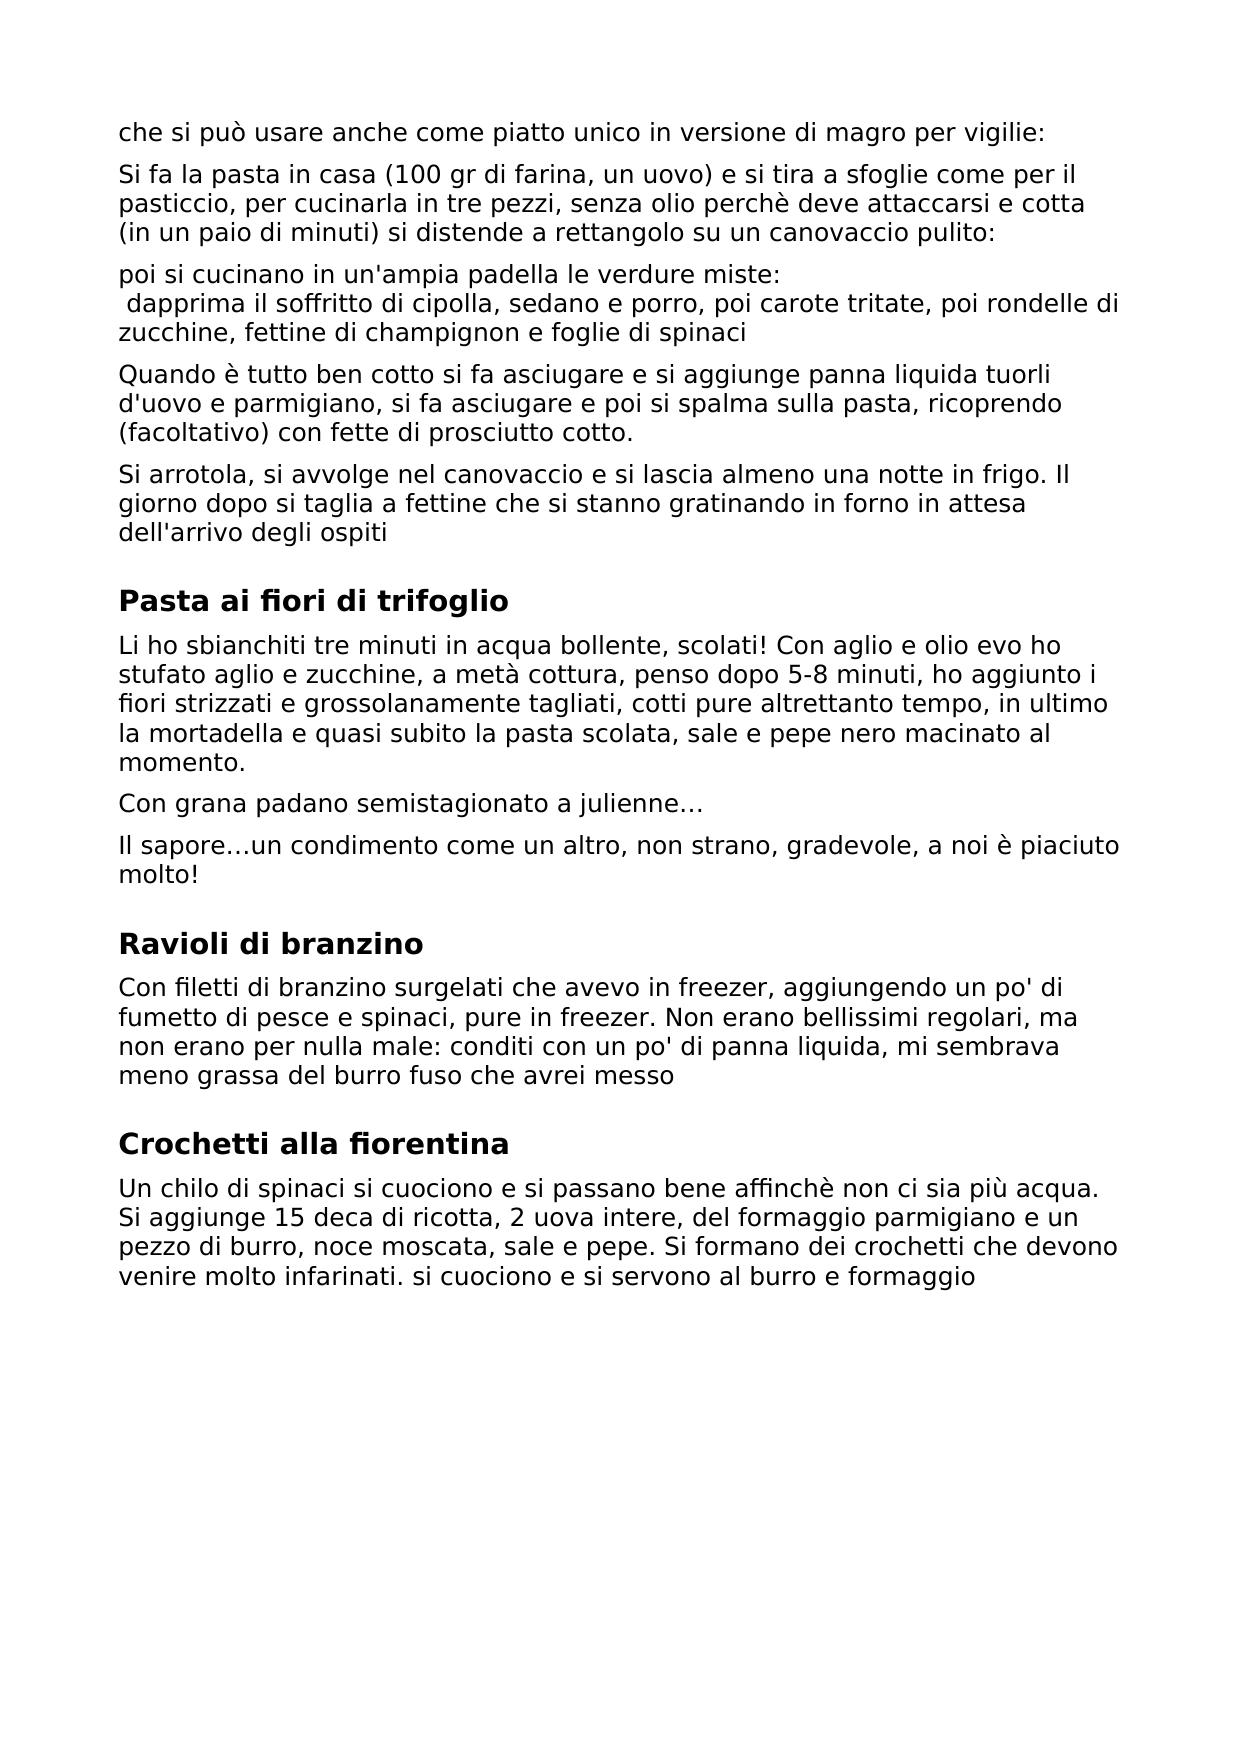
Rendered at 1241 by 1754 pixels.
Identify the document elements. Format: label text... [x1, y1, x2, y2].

text Si arrotola, si avvolge nel canovaccio e si lascia almeno una notte in frigo. Il giorno dopo si taglia a fettine che si stanno gratinando in forno in attesa dell'arrivo degli ospiti [118, 460, 1122, 547]
subtitle Crochetti alla fiorentina [118, 1128, 1122, 1162]
subtitle Pasta ai fiori di trifoglio [118, 585, 1122, 619]
text poi si cucinano in un'ampia padella le verdure miste: dapprima il soffritto di cipolla, sedano e porro, poi carote tritate, poi rondelle di zucchine, fettine di champignon e foglie di spinaci [118, 260, 1122, 347]
text Con filetti di branzino surgelati che avevo in freezer, aggiungendo un po' di fumetto di pesce e spinaci, pure in freezer. Non erano bellissimi regolari, ma non erano per nulla male: conditi con un po' di panna liquida, mi sembrava meno grassa del burro fuso che avrei messo [118, 973, 1122, 1090]
text Si fa la pasta in casa (100 gr di farina, un uovo) e si tira a sfoglie come per il pasticcio, per cucinarla in tre pezzi, senza olio perchè deve attaccarsi e cotta (in un paio di minuti) si distende a rettangolo su un canovaccio pulito: [118, 160, 1122, 247]
subtitle Ravioli di branzino [118, 927, 1122, 961]
text Un chilo di spinaci si cuociono e si passano bene affinchè non ci sia più acqua. Si aggiunge 15 deca di ricotta, 2 uova intere, del formaggio parmigiano e un pezzo di burro, noce moscata, sale e pepe. Si formano dei crochetti che devono venire molto infarinati. si cuociono e si servono al burro e formaggio [118, 1174, 1122, 1291]
text che si può usare anche come piatto unico in versione di magro per vigilie: [118, 118, 1122, 147]
text Con grana padano semistagionato a julienne… [118, 789, 1122, 819]
text Quando è tutto ben cotto si fa asciugare e si aggiunge panna liquida tuorli d'uovo e parmigiano, si fa asciugare e poi si spalma sulla pasta, ricoprendo (facoltativo) con fette di prosciutto cotto. [118, 360, 1122, 447]
text Li ho sbianchiti tre minuti in acqua bollente, scolati! Con aglio e olio evo ho stufato aglio e zucchine, a metà cottura, penso dopo 5-8 minuti, ho aggiunto i fiori strizzati e grossolanamente tagliati, cotti pure altrettanto tempo, in ultimo la mortadella e quasi subito la pasta scolata, sale e pepe nero macinato al momento. [118, 631, 1122, 777]
text Il sapore…un condimento come un altro, non strano, gradevole, a noi è piaciuto molto! [118, 831, 1122, 889]
